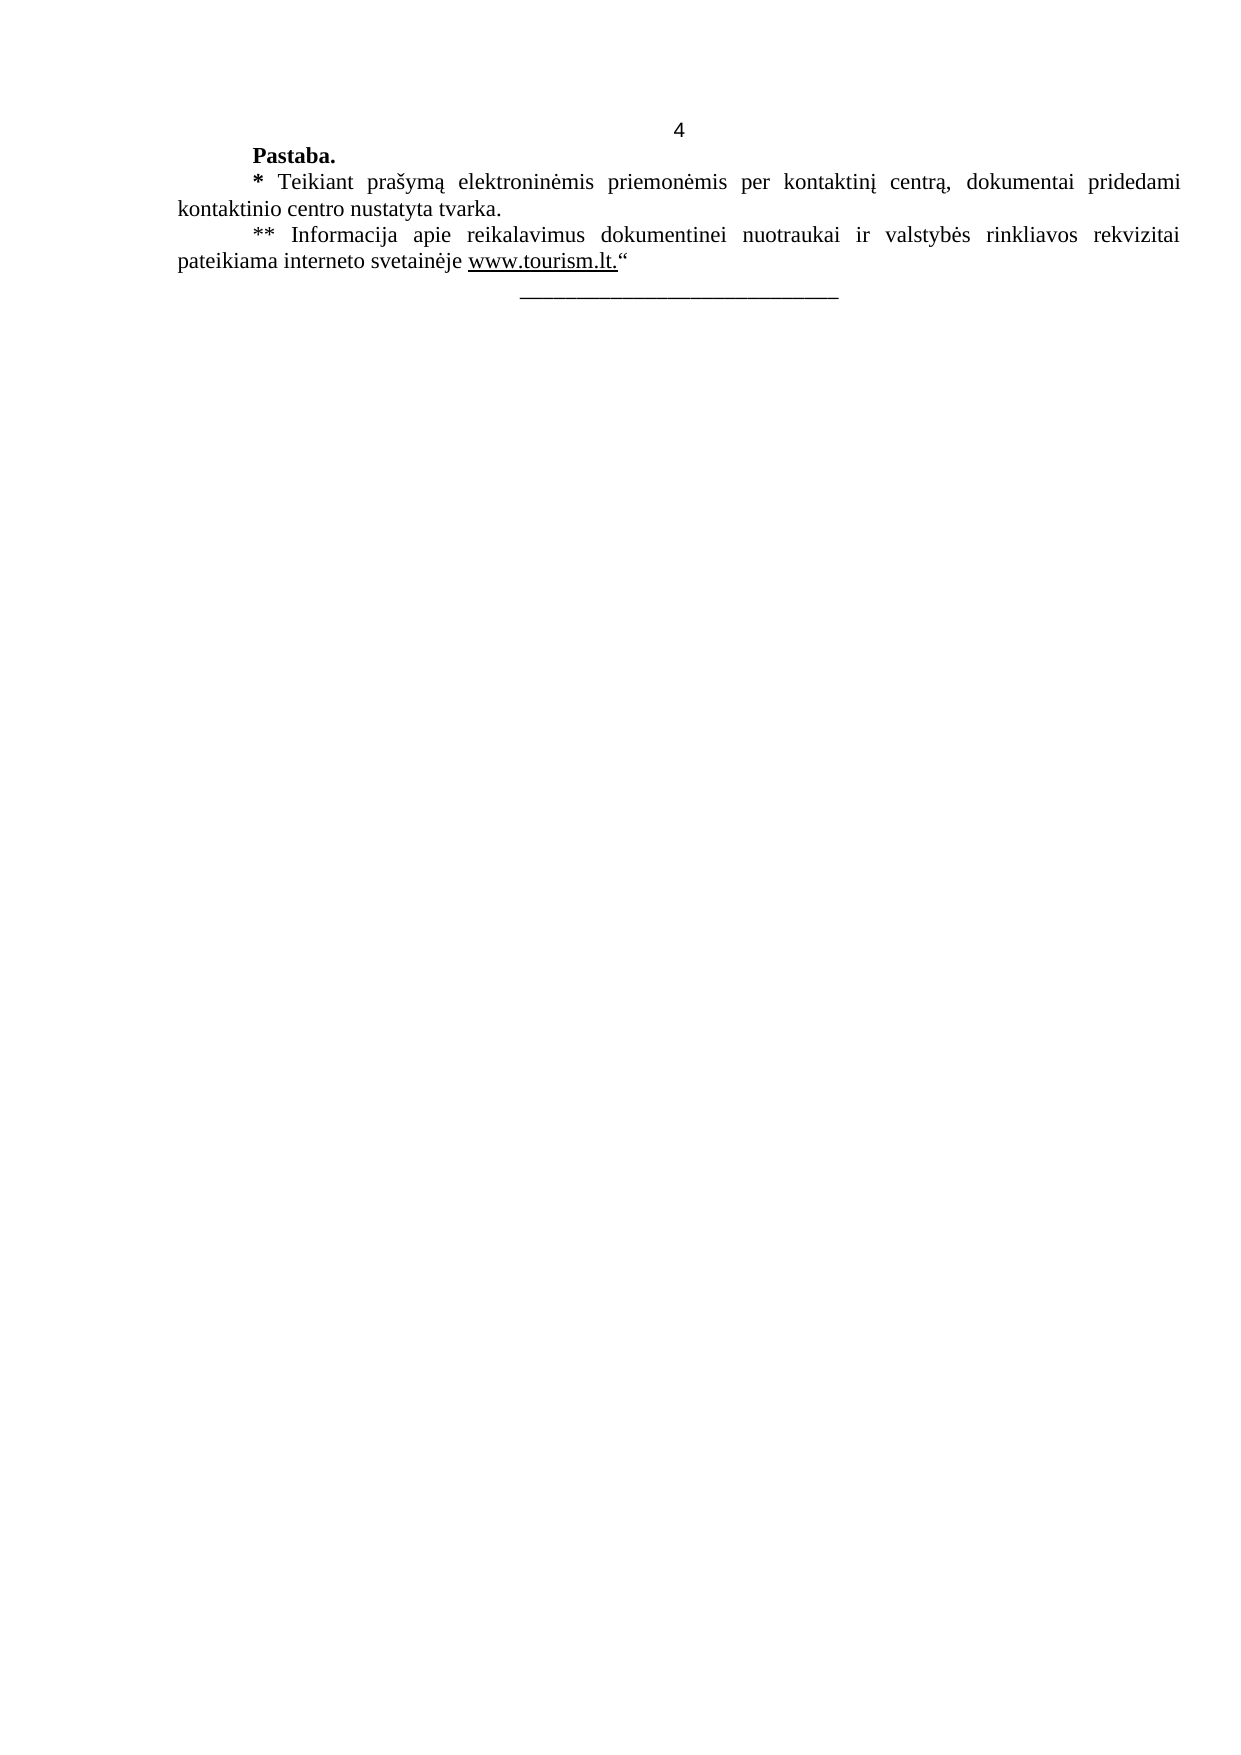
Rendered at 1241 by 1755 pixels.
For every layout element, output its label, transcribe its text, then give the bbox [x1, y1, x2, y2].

text Pastaba. [177, 142, 1181, 168]
text * Teikiant prašymą elektroninėmis priemonėmis per kontaktinį centrą, dokumentai pridedami kontaktinio centro nustatyta tvarka. [177, 168, 1181, 221]
text ____________________________ [177, 274, 1181, 302]
text ** Informacija apie reikalavimus dokumentinei nuotraukai ir valstybės rinkliavos rekvizitai pateikiama interneto svetainėje www.tourism.lt.“ [177, 221, 1181, 274]
